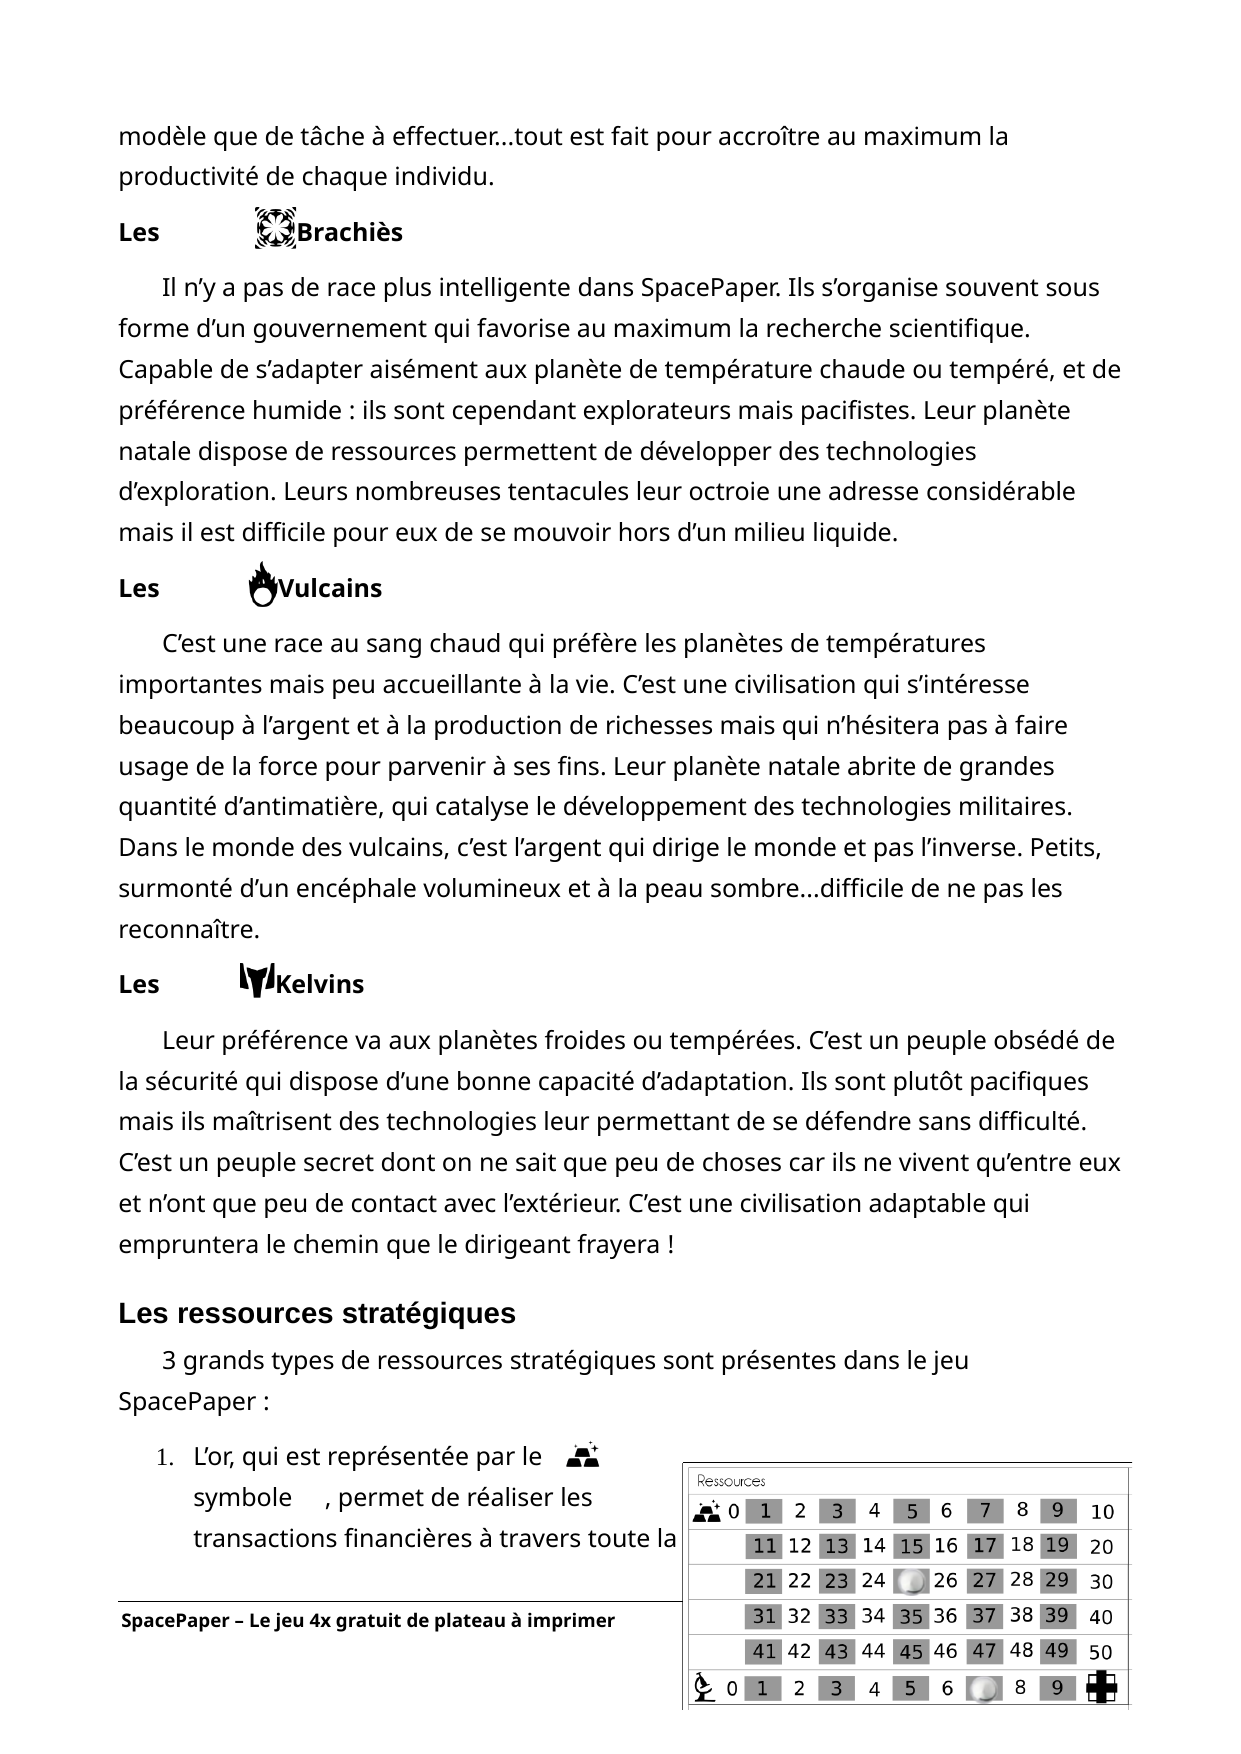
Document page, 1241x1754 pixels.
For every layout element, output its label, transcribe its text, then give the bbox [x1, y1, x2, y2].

text Brachiès [297, 214, 1122, 248]
text C’est une race au sang chaud qui préfère les planètes de températures importantes mais peu accueillante à la vie. C’est une civilisation qui s’intéresse beaucoup à l’argent et à la production de richesses mais qui n’hésitera pas à faire usage de la force pour parvenir à ses fins. Leur planète natale abrite de grandes quantité d’antimatière, qui catalyse le développement des technologies militaires. Dans le monde des vulcains, c’est l’argent qui dirige le monde et pas l’inverse. Petits, surmonté d’un encéphale volumineux et à la peau sombre...difficile de ne pas les reconnaître. [118, 626, 1122, 946]
text Les [118, 214, 255, 248]
text modèle que de tâche à effectuer...tout est fait pour accroître au maximum la productivité de chaque individu. [118, 118, 1122, 193]
text 3 grands types de ressources stratégiques sont présentes dans le jeu SpacePaper : [118, 1343, 1122, 1418]
text Vulcains [278, 570, 1122, 604]
picture [240, 963, 275, 998]
picture [248, 561, 278, 607]
text Les Kelvins [118, 967, 1122, 1001]
subtitle Les ressources stratégiques [118, 1296, 1122, 1330]
list L’or, qui est représentée par le symbole , permet de réaliser les transactions financières à travers toute la [156, 1439, 1122, 1555]
text Les [118, 570, 248, 604]
text Il n’y a pas de race plus intelligente dans SpacePaper. Ils s’organise souvent sous forme d’un gouvernement qui favorise au maximum la recherche scientifique. Capable de s’adapter aisément aux planète de température chaude ou tempéré, et de préférence humide : ils sont cependant explorateurs mais pacifistes. Leur planète natale dispose de ressources permettent de développer des technologies d’exploration. Leurs nombreuses tentacules leur octroie une adresse considérable mais il est difficile pour eux de se mouvoir hors d’un milieu liquide. [118, 270, 1122, 549]
picture [561, 1432, 604, 1475]
picture [255, 207, 297, 249]
text Leur préférence va aux planètes froides ou tempérées. C’est un peuple obsédé de la sécurité qui dispose d’une bonne capacité d’adaptation. Ils sont plutôt pacifiques mais ils maîtrisent des technologies leur permettant de se défendre sans difficulté. C’est un peuple secret dont on ne sait que peu de choses car ils ne vivent qu’entre eux et n’ont que peu de contact avec l’extérieur. C’est une civilisation adaptable qui empruntera le chemin que le dirigeant frayera ! [118, 1022, 1122, 1261]
picture [682, 1462, 1133, 1710]
